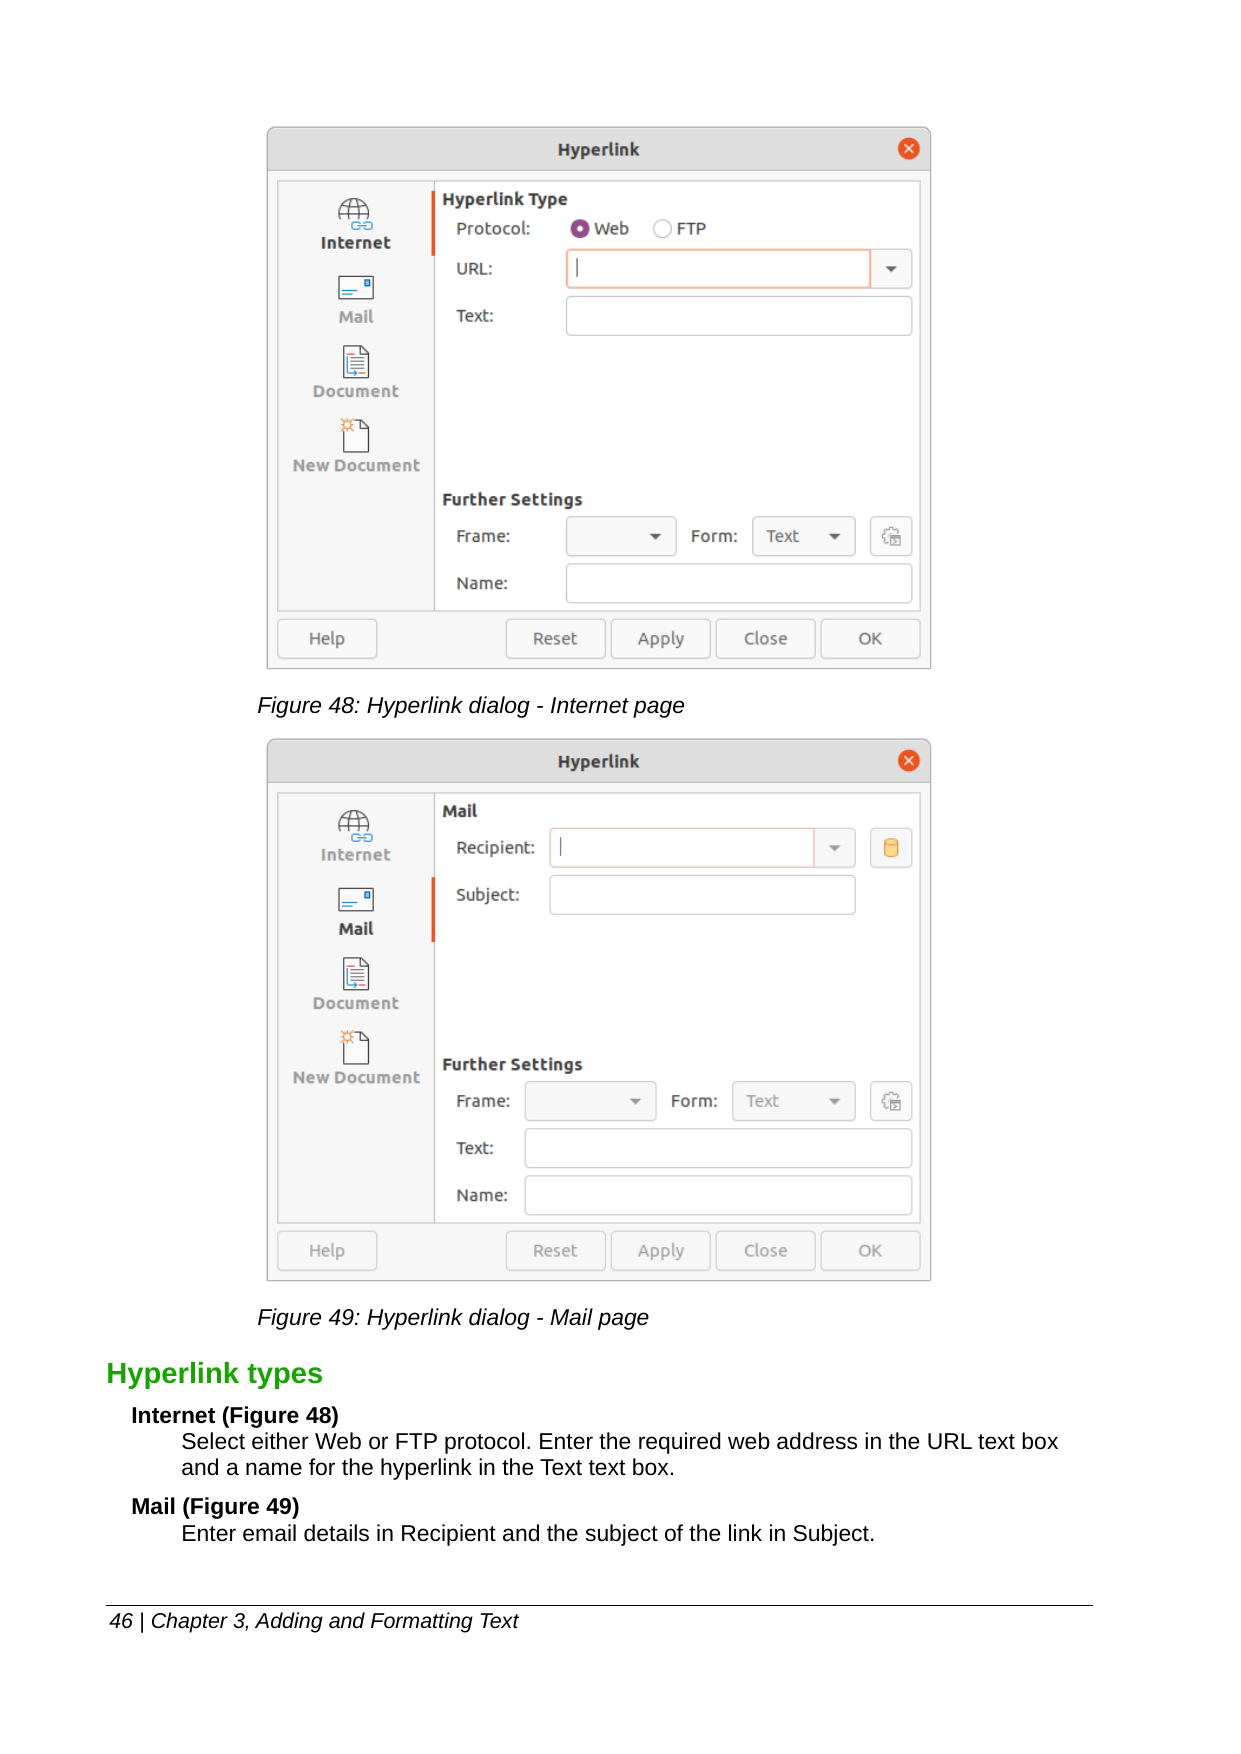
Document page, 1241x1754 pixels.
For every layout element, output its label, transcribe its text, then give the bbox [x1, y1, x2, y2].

text Internet (Figure 48) [131, 1402, 1093, 1428]
text Enter email details in Recipient and the subject of the link in Subject. [181, 1519, 1093, 1546]
picture [257, 118, 942, 680]
text Mail (Figure 49) [131, 1493, 1093, 1519]
text Figure 48: Hyperlink dialog - Internet page [257, 692, 942, 718]
picture [257, 730, 942, 1292]
text Select either Web or FTP protocol. Enter the required web address in the URL text box and a name for the hyperlink in the Text text box. [181, 1428, 1093, 1481]
subtitle Hyperlink types [106, 1356, 1093, 1389]
text Figure 49: Hyperlink dialog - Mail page [257, 1304, 942, 1331]
